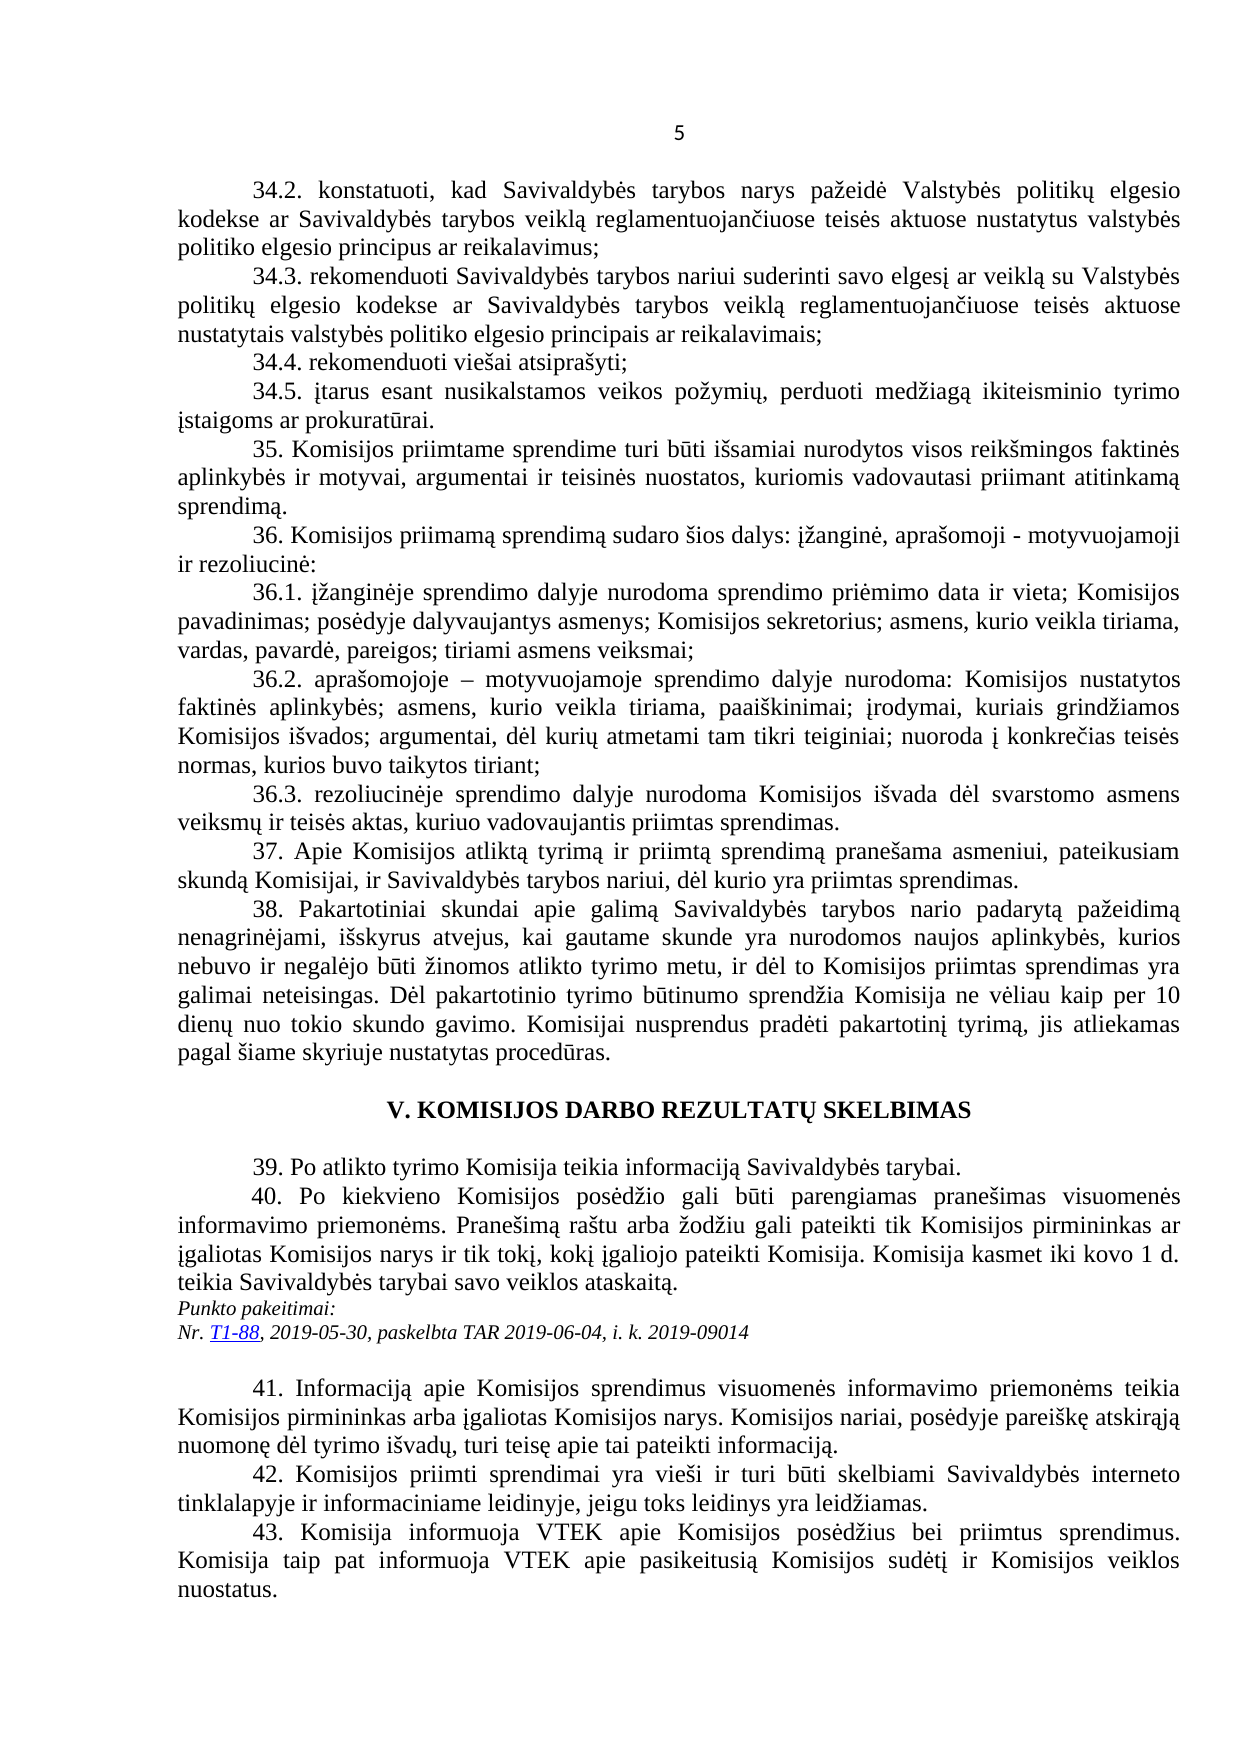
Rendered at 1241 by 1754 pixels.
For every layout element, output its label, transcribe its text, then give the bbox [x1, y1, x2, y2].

text Punkto pakeitimai: [177, 1296, 1181, 1320]
text 40. Po kiekvieno Komisijos posėdžio gali būti parengiamas pranešimas visuomenės informavimo priemonėms. Pranešimą raštu arba žodžiu gali pateikti tik Komisijos pirmininkas ar įgaliotas Komisijos narys ir tik tokį, kokį įgaliojo pateikti Komisija. Komisija kasmet iki kovo 1 d. teikia Savivaldybės tarybai savo veiklos ataskaitą. [177, 1181, 1181, 1296]
text 39. Po atlikto tyrimo Komisija teikia informaciją Savivaldybės tarybai. [177, 1152, 1181, 1181]
text 34.5. įtarus esant nusikalstamos veikos požymių, perduoti medžiagą ikiteisminio tyrimo įstaigoms ar prokuratūrai. [177, 376, 1181, 434]
text 34.3. rekomenduoti Savivaldybės tarybos nariui suderinti savo elgesį ar veiklą su Valstybės politikų elgesio kodekse ar Savivaldybės tarybos veiklą reglamentuojančiuose teisės aktuose nustatytais valstybės politiko elgesio principais ar reikalavimais; [177, 261, 1181, 347]
text 35. Komisijos priimtame sprendime turi būti išsamiai nurodytos visos reikšmingos faktinės aplinkybės ir motyvai, argumentai ir teisinės nuostatos, kuriomis vadovautasi priimant atitinkamą sprendimą. [177, 434, 1181, 520]
text 37. Apie Komisijos atliktą tyrimą ir priimtą sprendimą pranešama asmeniui, pateikusiam skundą Komisijai, ir Savivaldybės tarybos nariui, dėl kurio yra priimtas sprendimas. [177, 836, 1181, 894]
text 42. Komisijos priimti sprendimai yra vieši ir turi būti skelbiami Savivaldybės interneto tinklalapyje ir informaciniame leidinyje, jeigu toks leidinys yra leidžiamas. [177, 1459, 1181, 1517]
text 34.4. rekomenduoti viešai atsiprašyti; [177, 347, 1181, 376]
text 34.2. konstatuoti, kad Savivaldybės tarybos narys pažeidė Valstybės politikų elgesio kodekse ar Savivaldybės tarybos veiklą reglamentuojančiuose teisės aktuose nustatytus valstybės politiko elgesio principus ar reikalavimus; [177, 175, 1181, 261]
text V. KOMISIJOS DARBO REZULTATŲ SKELBIMAS [177, 1095, 1181, 1124]
text 38. Pakartotiniai skundai apie galimą Savivaldybės tarybos nario padarytą pažeidimą nenagrinėjami, išskyrus atvejus, kai gautame skunde yra nurodomos naujos aplinkybės, kurios nebuvo ir negalėjo būti žinomos atlikto tyrimo metu, ir dėl to Komisijos priimtas sprendimas yra galimai neteisingas. Dėl pakartotinio tyrimo būtinumo sprendžia Komisija ne vėliau kaip per 10 dienų nuo tokio skundo gavimo. Komisijai nusprendus pradėti pakartotinį tyrimą, jis atliekamas pagal šiame skyriuje nustatytas procedūras. [177, 894, 1181, 1066]
text 41. Informaciją apie Komisijos sprendimus visuomenės informavimo priemonėms teikia Komisijos pirmininkas arba įgaliotas Komisijos narys. Komisijos nariai, posėdyje pareiškę atskirąją nuomonę dėl tyrimo išvadų, turi teisę apie tai pateikti informaciją. [177, 1373, 1181, 1459]
text 43. Komisija informuoja VTEK apie Komisijos posėdžius bei priimtus sprendimus. Komisija taip pat informuoja VTEK apie pasikeitusią Komisijos sudėtį ir Komisijos veiklos nuostatus. [177, 1517, 1181, 1603]
text Nr. T1-88, 2019-05-30, paskelbta TAR 2019-06-04, i. k. 2019-09014 [177, 1320, 1181, 1344]
text 36.3. rezoliucinėje sprendimo dalyje nurodoma Komisijos išvada dėl svarstomo asmens veiksmų ir teisės aktas, kuriuo vadovaujantis priimtas sprendimas. [177, 779, 1181, 836]
text 36.2. aprašomojoje – motyvuojamoje sprendimo dalyje nurodoma: Komisijos nustatytos faktinės aplinkybės; asmens, kurio veikla tiriama, paaiškinimai; įrodymai, kuriais grindžiamos Komisijos išvados; argumentai, dėl kurių atmetami tam tikri teiginiai; nuoroda į konkrečias teisės normas, kurios buvo taikytos tiriant; [177, 664, 1181, 779]
text 36.1. įžanginėje sprendimo dalyje nurodoma sprendimo priėmimo data ir vieta; Komisijos pavadinimas; posėdyje dalyvaujantys asmenys; Komisijos sekretorius; asmens, kurio veikla tiriama, vardas, pavardė, pareigos; tiriami asmens veiksmai; [177, 577, 1181, 664]
text 36. Komisijos priimamą sprendimą sudaro šios dalys: įžanginė, aprašomoji - motyvuojamoji ir rezoliucinė: [177, 520, 1181, 577]
